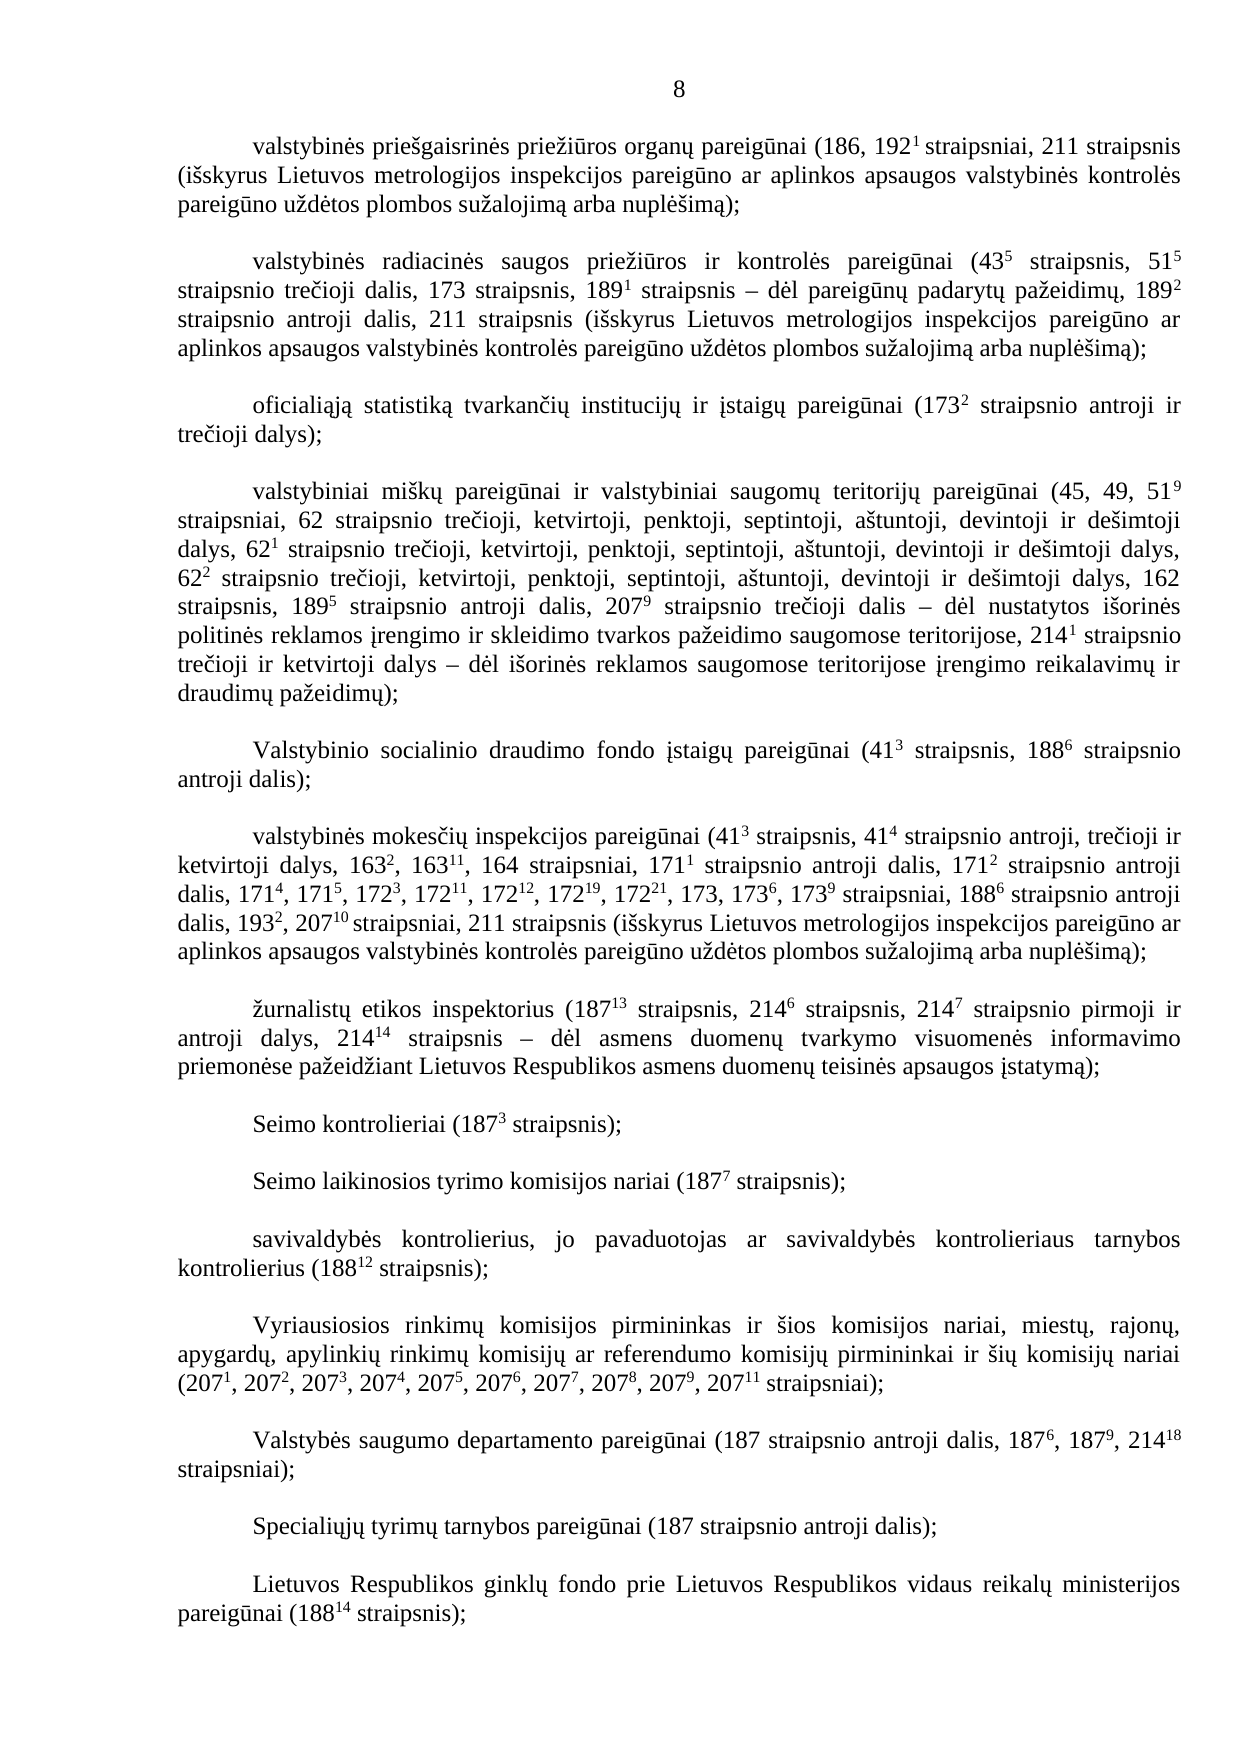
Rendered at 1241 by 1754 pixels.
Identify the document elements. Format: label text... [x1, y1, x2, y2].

text oficialiąją statistiką tvarkančių institucijų ir įstaigų pareigūnai (1732 straipsnio antroji ir trečioji dalys); [177, 390, 1181, 448]
text žurnalistų etikos inspektorius (18713 straipsnis, 2146 straipsnis, 2147 straipsnio pirmoji ir antroji dalys, 21414 straipsnis – dėl asmens duomenų tvarkymo visuomenės informavimo priemonėse pažeidžiant Lietuvos Respublikos asmens duomenų teisinės apsaugos įstatymą); [177, 994, 1181, 1080]
text savivaldybės kontrolierius, jo pavaduotojas ar savivaldybės kontrolieriaus tarnybos kontrolierius (18812 straipsnis); [177, 1224, 1181, 1281]
text Valstybės saugumo departamento pareigūnai (187 straipsnio antroji dalis, 1876, 1879, 21418 straipsniai); [177, 1425, 1181, 1483]
text valstybiniai miškų pareigūnai ir valstybiniai saugomų teritorijų pareigūnai (45, 49, 519 straipsniai, 62 straipsnio trečioji, ketvirtoji, penktoji, septintoji, aštuntoji, devintoji ir dešimtoji dalys, 621 straipsnio trečioji, ketvirtoji, penktoji, septintoji, aštuntoji, devintoji ir dešimtoji dalys, 622 straipsnio trečioji, ketvirtoji, penktoji, septintoji, aštuntoji, devintoji ir dešimtoji dalys, 162 straipsnis, 1895 straipsnio antroji dalis, 2079 straipsnio trečioji dalis – dėl nustatytos išorinės politinės reklamos įrengimo ir skleidimo tvarkos pažeidimo saugomose teritorijose, 2141 straipsnio trečioji ir ketvirtoji dalys – dėl išorinės reklamos saugomose teritorijose įrengimo reikalavimų ir draudimų pažeidimų); [177, 476, 1181, 706]
text Seimo kontrolieriai (1873 straipsnis); [177, 1109, 1181, 1138]
text Valstybinio socialinio draudimo fondo įstaigų pareigūnai (413 straipsnis, 1886 straipsnio antroji dalis); [177, 735, 1181, 793]
text Seimo laikinosios tyrimo komisijos nariai (1877 straipsnis); [177, 1166, 1181, 1195]
text Specialiųjų tyrimų tarnybos pareigūnai (187 straipsnio antroji dalis); [177, 1511, 1181, 1540]
text Vyriausiosios rinkimų komisijos pirmininkas ir šios komisijos nariai, miestų, rajonų, apygardų, apylinkių rinkimų komisijų ar referendumo komisijų pirmininkai ir šių komisijų nariai (2071, 2072, 2073, 2074, 2075, 2076, 2077, 2078, 2079, 20711 straipsniai); [177, 1310, 1181, 1396]
text valstybinės priešgaisrinės priežiūros organų pareigūnai (186, 1921 straipsniai, 211 straipsnis (išskyrus Lietuvos metrologijos inspekcijos pareigūno ar aplinkos apsaugos valstybinės kontrolės pareigūno uždėtos plombos sužalojimą arba nuplėšimą); [177, 131, 1181, 218]
text Lietuvos Respublikos ginklų fondo prie Lietuvos Respublikos vidaus reikalų ministerijos pareigūnai (18814 straipsnis); [177, 1569, 1181, 1626]
text valstybinės radiacinės saugos priežiūros ir kontrolės pareigūnai (435 straipsnis, 515 straipsnio trečioji dalis, 173 straipsnis, 1891 straipsnis – dėl pareigūnų padarytų pažeidimų, 1892 straipsnio antroji dalis, 211 straipsnis (išskyrus Lietuvos metrologijos inspekcijos pareigūno ar aplinkos apsaugos valstybinės kontrolės pareigūno uždėtos plombos sužalojimą arba nuplėšimą); [177, 246, 1181, 361]
text valstybinės mokesčių inspekcijos pareigūnai (413 straipsnis, 414 straipsnio antroji, trečioji ir ketvirtoji dalys, 1632, 16311, 164 straipsniai, 1711 straipsnio antroji dalis, 1712 straipsnio antroji dalis, 1714, 1715, 1723, 17211, 17212, 17219, 17221, 173, 1736, 1739 straipsniai, 1886 straipsnio antroji dalis, 1932, 20710 straipsniai, 211 straipsnis (išskyrus Lietuvos metrologijos inspekcijos pareigūno ar aplinkos apsaugos valstybinės kontrolės pareigūno uždėtos plombos sužalojimą arba nuplėšimą); [177, 821, 1181, 965]
